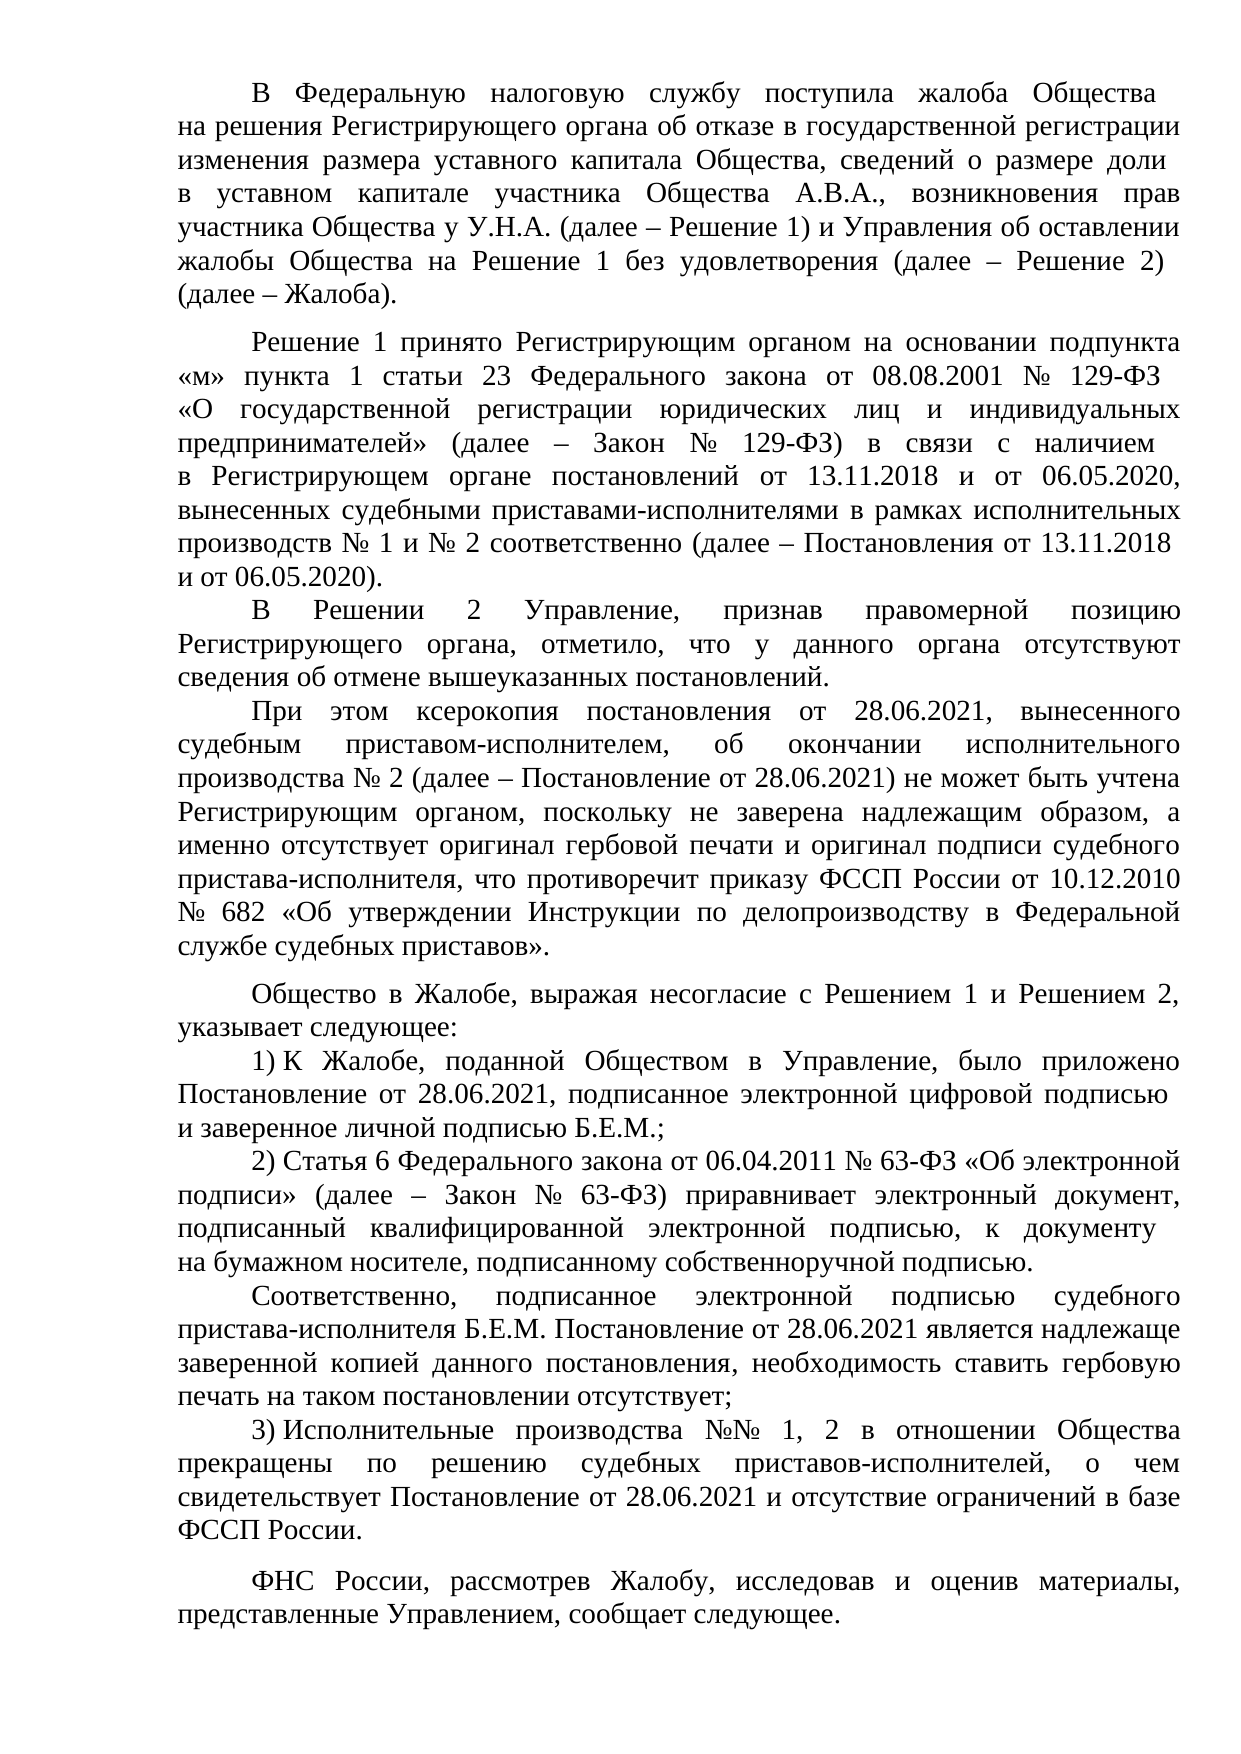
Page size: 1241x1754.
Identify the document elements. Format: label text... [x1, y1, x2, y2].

text 1) К Жалобе, поданной Обществом в Управление, было приложено Постановление от 28.06.2021, подписанное электронной цифровой подписью и заверенное личной подписью Б.Е.М.; [177, 1043, 1181, 1143]
text 2) Статья 6 Федерального закона от 06.04.2011 № 63-ФЗ «Об электронной подписи» (далее – Закон № 63-ФЗ) приравнивает электронный документ, подписанный квалифицированной электронной подписью, к документу на бумажном носителе, подписанному собственноручной подписью. [177, 1143, 1181, 1278]
text ФНС России, рассмотрев Жалобу, исследовав и оценив материалы, представленные Управлением, сообщает следующее. [177, 1563, 1181, 1630]
text При этом ксерокопия постановления от 28.06.2021, вынесенного судебным приставом-исполнителем, об окончании исполнительного производства № 2 (далее – Постановление от 28.06.2021) не может быть учтена Регистрирующим органом, поскольку не заверена надлежащим образом, а именно отсутствует оригинал гербовой печати и оригинал подписи судебного пристава-исполнителя, что противоречит приказу ФССП России от 10.12.2010 № 682 «Об утверждении Инструкции по делопроизводству в Федеральной службе судебных приставов». [177, 693, 1181, 961]
text Решение 1 принято Регистрирующим органом на основании подпункта «м» пункта 1 статьи 23 Федерального закона от 08.08.2001 № 129-ФЗ «О государственной регистрации юридических лиц и индивидуальных предпринимателей» (далее – Закон № 129-ФЗ) в связи с наличием в Регистрирующем органе постановлений от 13.11.2018 и от 06.05.2020, вынесенных судебными приставами-исполнителями в рамках исполнительных производств № 1 и № 2 соответственно (далее – Постановления от 13.11.2018 и от 06.05.2020). [177, 324, 1181, 592]
text Общество в Жалобе, выражая несогласие с Решением 1 и Решением 2, указывает следующее: [177, 976, 1181, 1043]
text 3) Исполнительные производства №№ 1, 2 в отношении Общества прекращены по решению судебных приставов-исполнителей, о чем свидетельствует Постановление от 28.06.2021 и отсутствие ограничений в базе ФССП России. [177, 1412, 1181, 1546]
text В Федеральную налоговую службу поступила жалоба Общества на решения Регистрирующего органа об отказе в государственной регистрации изменения размера уставного капитала Общества, сведений о размере доли в уставном капитале участника Общества А.В.А., возникновения прав участника Общества у У.Н.А. (далее – Решение 1) и Управления об оставлении жалобы Общества на Решение 1 без удовлетворения (далее – Решение 2) (далее – Жалоба). [177, 75, 1181, 310]
text Соответственно, подписанное электронной подписью судебного пристава-исполнителя Б.Е.М. Постановление от 28.06.2021 является надлежаще заверенной копией данного постановления, необходимость ставить гербовую печать на таком постановлении отсутствует; [177, 1278, 1181, 1412]
text В Решении 2 Управление, признав правомерной позицию Регистрирующего органа, отметило, что у данного органа отсутствуют сведения об отмене вышеуказанных постановлений. [177, 592, 1181, 693]
